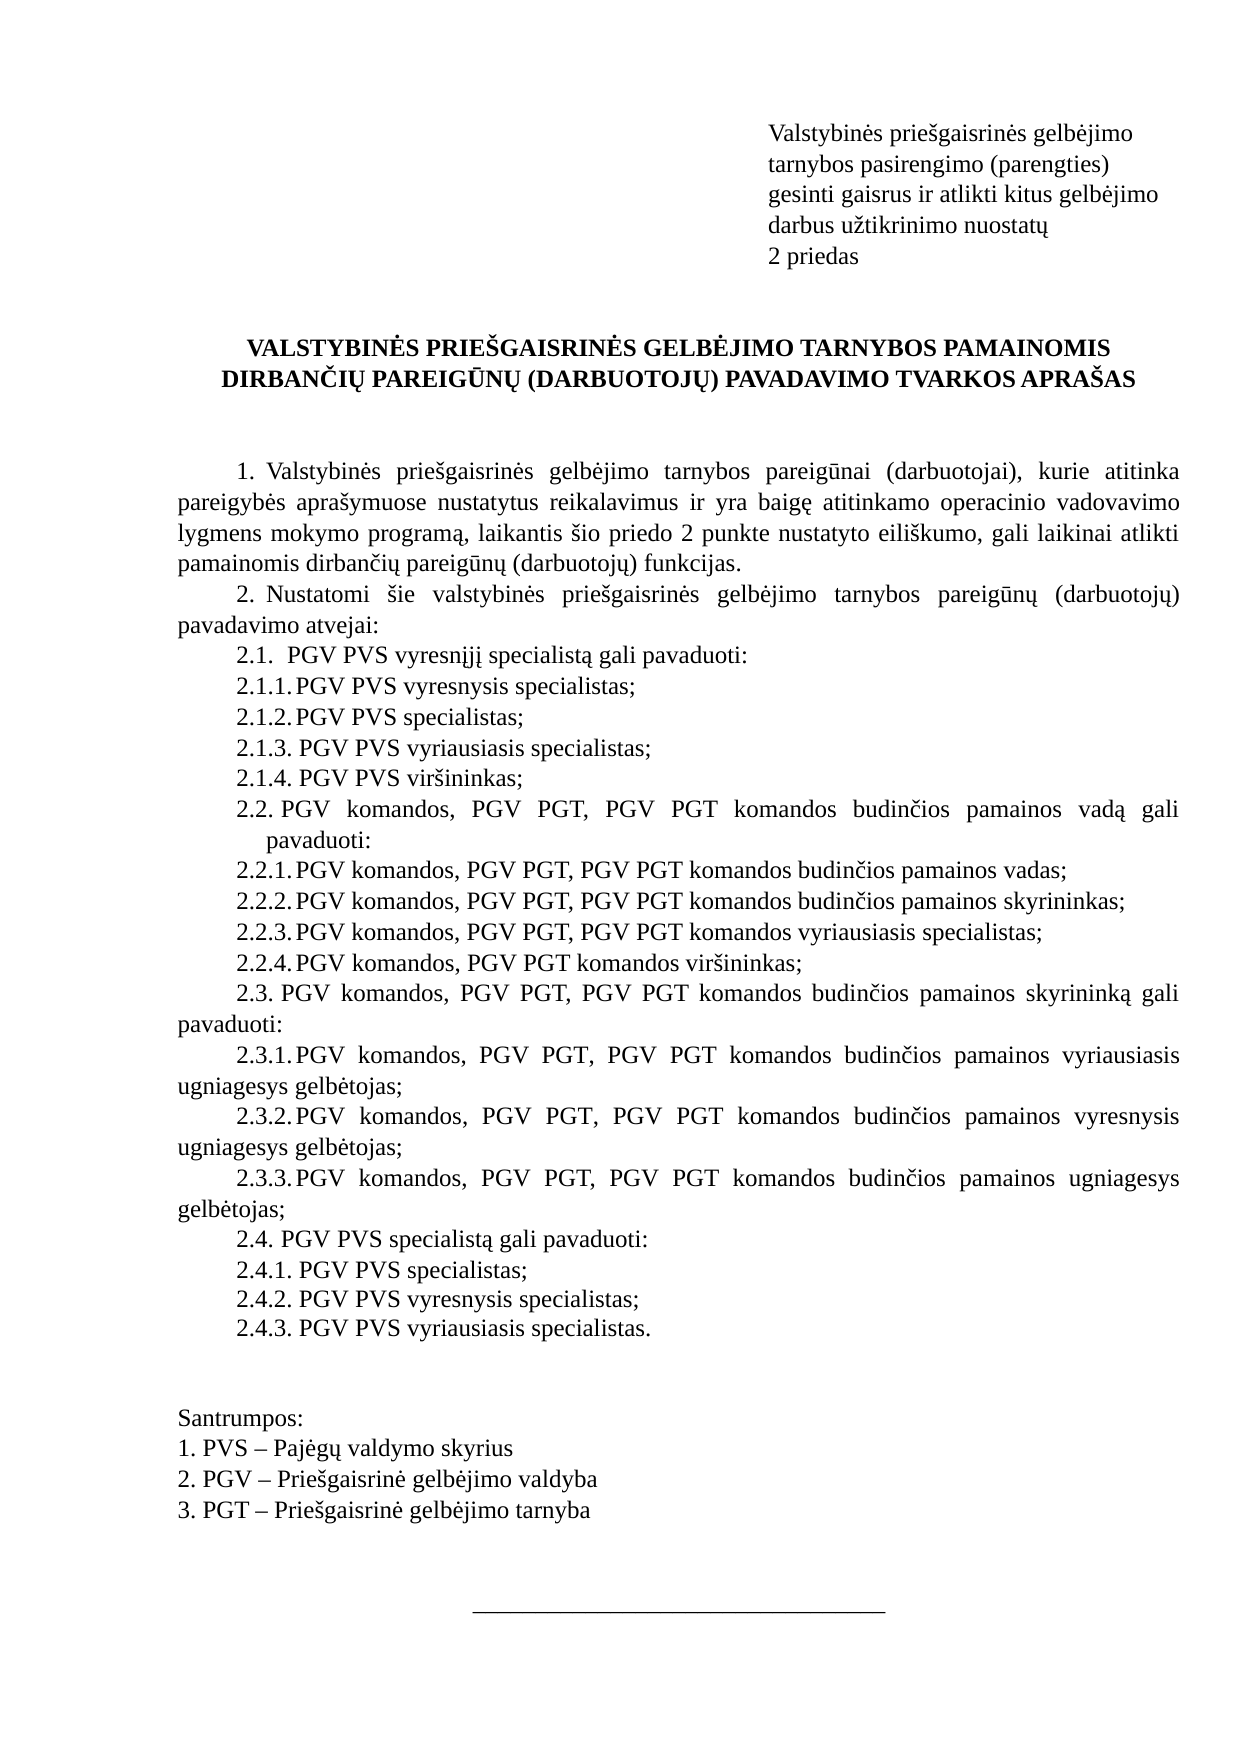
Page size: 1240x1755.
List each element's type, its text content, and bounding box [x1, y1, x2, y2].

text Valstybinės priešgaisrinės gelbėjimo [768, 118, 1181, 147]
text 2 priedas [768, 241, 1181, 270]
text 2.3.1. PGV komandos, PGV PGT, PGV PGT komandos budinčios pamainos vyriausiasis ugniagesys gelbėtojas; [177, 1040, 1181, 1099]
text 2.4.2. PGV PVS vyresnysis specialistas; [177, 1284, 1181, 1313]
text 2.1.1. PGV PVS vyresnysis specialistas; [236, 671, 1181, 700]
text 2.2.4. PGV komandos, PGV PGT komandos viršininkas; [236, 948, 1181, 977]
text 2.3.3. PGV komandos, PGV PGT, PGV PGT komandos budinčios pamainos ugniagesys gelbėtojas; [177, 1163, 1181, 1222]
text Santrumpos: [177, 1403, 1181, 1432]
text 2.2.3. PGV komandos, PGV PGT, PGV PGT komandos vyriausiasis specialistas; [236, 917, 1181, 946]
text 2.1.4. PGV PVS viršininkas; [192, 763, 1181, 792]
text 3. PGT – Priešgaisrinė gelbėjimo tarnyba [177, 1495, 1181, 1524]
text 2.1.3. PGV PVS vyriausiasis specialistas; [192, 733, 1181, 761]
text 2.2. PGV komandos, PGV PGT, PGV PGT komandos budinčios pamainos vadą gali pavaduoti: [236, 794, 1181, 854]
text 2. PGV – Priešgaisrinė gelbėjimo valdyba [177, 1464, 1181, 1493]
text 1. PVS – Pajėgų valdymo skyrius [177, 1433, 1181, 1462]
text 2. Nustatomi šie valstybinės priešgaisrinės gelbėjimo tarnybos pareigūnų (darbuotojų) pavadavimo atvejai: [177, 579, 1181, 638]
text 2.3. PGV komandos, PGV PGT, PGV PGT komandos budinčios pamainos skyrininką gali pavaduoti: [177, 978, 1181, 1038]
text 2.3.2. PGV komandos, PGV PGT, PGV PGT komandos budinčios pamainos vyresnysis ugniagesys gelbėtojas; [177, 1101, 1181, 1161]
text 2.4.1. PGV PVS specialistas; [177, 1255, 1181, 1284]
text darbus užtikrinimo nuostatų [768, 210, 1181, 239]
text 2.4.3. PGV PVS vyriausiasis specialistas. [177, 1313, 1181, 1341]
text 2.4. PGV PVS specialistą gali pavaduoti: [177, 1224, 1181, 1253]
text tarnybos pasirengimo (parengties) [768, 149, 1181, 178]
text 1. Valstybinės priešgaisrinės gelbėjimo tarnybos pareigūnai (darbuotojai), kurie atitinka pareigybės aprašymuose nustatytus reikalavimus ir yra baigę atitinkamo operacinio vadovavimo lygmens mokymo programą, laikantis šio priedo 2 punkte nustatyto eiliškumo, gali laikinai atlikti pamainomis dirbančių pareigūnų (darbuotojų) funkcijas. [177, 456, 1181, 577]
text VALSTYBINĖS PRIEŠGAISRINĖS GELBĖJIMO TARNYBOS PAMAINOMIS DIRBANČIŲ PAREIGŪNŲ (DARBUOTOJŲ) PAVADAVIMO TVARKOS APRAŠAS [177, 333, 1181, 393]
text 2.1. PGV PVS vyresnįjį specialistą gali pavaduoti: [236, 641, 1181, 669]
text 2.2.1. PGV komandos, PGV PGT, PGV PGT komandos budinčios pamainos vadas; [236, 856, 1181, 884]
text 2.2.2. PGV komandos, PGV PGT, PGV PGT komandos budinčios pamainos skyrininkas; [236, 886, 1181, 915]
text _________________________________ [177, 1587, 1181, 1616]
text 2.1.2. PGV PVS specialistas; [236, 702, 1181, 731]
text gesinti gaisrus ir atlikti kitus gelbėjimo [768, 179, 1181, 208]
